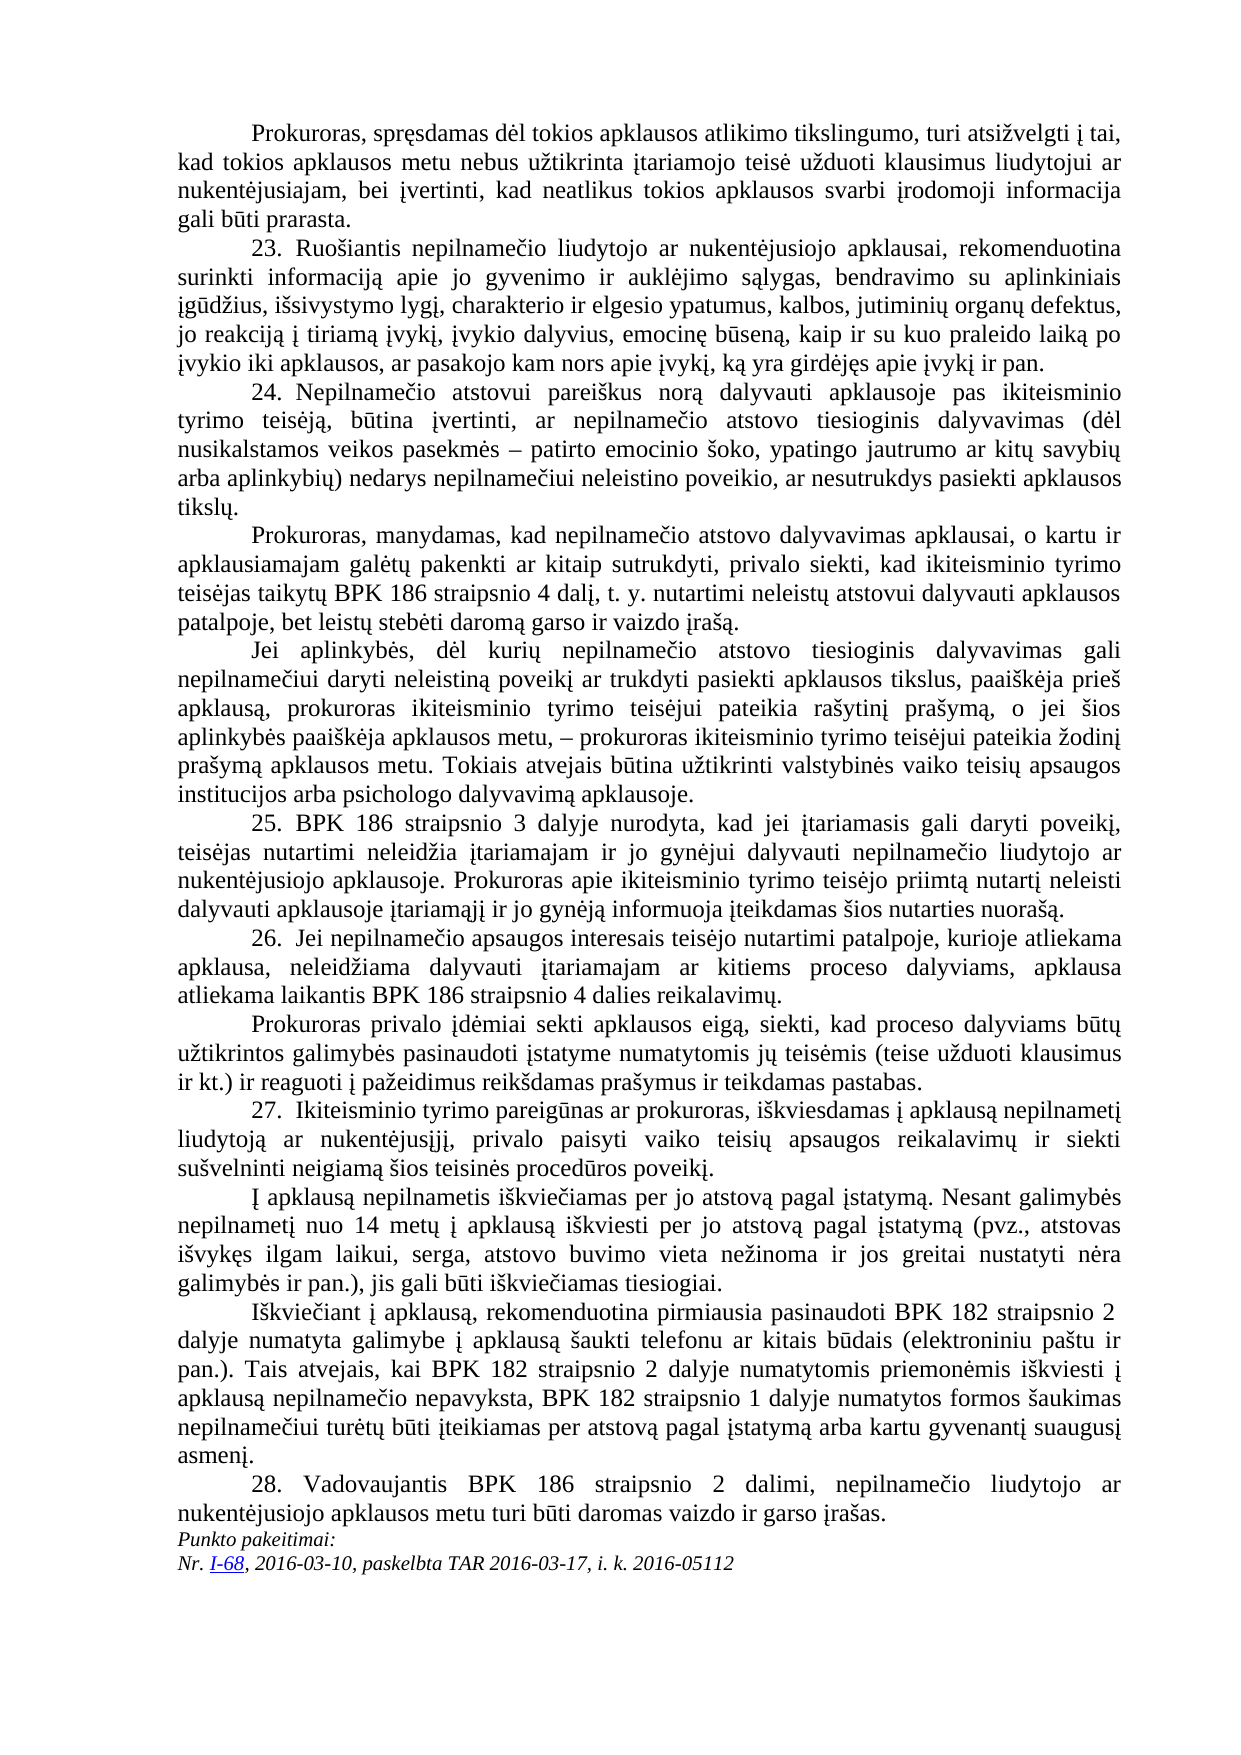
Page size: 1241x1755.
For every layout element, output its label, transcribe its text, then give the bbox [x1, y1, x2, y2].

text Prokuroras privalo įdėmiai sekti apklausos eigą, siekti, kad proceso dalyviams būtų užtikrintos galimybės pasinaudoti įstatyme numatytomis jų teisėmis (teise užduoti klausimus ir kt.) ir reaguoti į pažeidimus reikšdamas prašymus ir teikdamas pastabas. [177, 1009, 1122, 1096]
text 27. Ikiteisminio tyrimo pareigūnas ar prokuroras, iškviesdamas į apklausą nepilnametį liudytoją ar nukentėjusįjį, privalo paisyti vaiko teisių apsaugos reikalavimų ir siekti sušvelninti neigiamą šios teisinės procedūros poveikį. [177, 1096, 1122, 1182]
text 24. Nepilnamečio atstovui pareiškus norą dalyvauti apklausoje pas ikiteisminio tyrimo teisėją, būtina įvertinti, ar nepilnamečio atstovo tiesioginis dalyvavimas (dėl nusikalstamos veikos pasekmės – patirto emocinio šoko, ypatingo jautrumo ar kitų savybių arba aplinkybių) nedarys nepilnamečiui neleistino poveikio, ar nesutrukdys pasiekti apklausos tikslų. [177, 377, 1122, 521]
text Punkto pakeitimai: [177, 1527, 1122, 1551]
text 26. Jei nepilnamečio apsaugos interesais teisėjo nutartimi patalpoje, kurioje atliekama apklausa, neleidžiama dalyvauti įtariamajam ar kitiems proceso dalyviams, apklausa atliekama laikantis BPK 186 straipsnio 4 dalies reikalavimų. [177, 923, 1122, 1009]
text Prokuroras, spręsdamas dėl tokios apklausos atlikimo tikslingumo, turi atsižvelgti į tai, kad tokios apklausos metu nebus užtikrinta įtariamojo teisė užduoti klausimus liudytojui ar nukentėjusiajam, bei įvertinti, kad neatlikus tokios apklausos svarbi įrodomoji informacija gali būti prarasta. [177, 118, 1122, 233]
text Į apklausą nepilnametis iškviečiamas per jo atstovą pagal įstatymą. Nesant galimybės nepilnametį nuo 14 metų į apklausą iškviesti per jo atstovą pagal įstatymą (pvz., atstovas išvykęs ilgam laikui, serga, atstovo buvimo vieta nežinoma ir jos greitai nustatyti nėra galimybės ir pan.), jis gali būti iškviečiamas tiesiogiai. [177, 1182, 1122, 1297]
text Prokuroras, manydamas, kad nepilnamečio atstovo dalyvavimas apklausai, o kartu ir apklausiamajam galėtų pakenkti ar kitaip sutrukdyti, privalo siekti, kad ikiteisminio tyrimo teisėjas taikytų BPK 186 straipsnio 4 dalį, t. y. nutartimi neleistų atstovui dalyvauti apklausos patalpoje, bet leistų stebėti daromą garso ir vaizdo įrašą. [177, 521, 1122, 636]
text Iškviečiant į apklausą, rekomenduotina pirmiausia pasinaudoti BPK 182 straipsnio 2 dalyje numatyta galimybe į apklausą šaukti telefonu ar kitais būdais (elektroniniu paštu ir pan.). Tais atvejais, kai BPK 182 straipsnio 2 dalyje numatytomis priemonėmis iškviesti į apklausą nepilnamečio nepavyksta, BPK 182 straipsnio 1 dalyje numatytos formos šaukimas nepilnamečiui turėtų būti įteikiamas per atstovą pagal įstatymą arba kartu gyvenantį suaugusį asmenį. [177, 1297, 1122, 1469]
text 28. Vadovaujantis BPK 186 straipsnio 2 dalimi, nepilnamečio liudytojo ar nukentėjusiojo apklausos metu turi būti daromas vaizdo ir garso įrašas. [177, 1469, 1122, 1527]
text Jei aplinkybės, dėl kurių nepilnamečio atstovo tiesioginis dalyvavimas gali nepilnamečiui daryti neleistiną poveikį ar trukdyti pasiekti apklausos tikslus, paaiškėja prieš apklausą, prokuroras ikiteisminio tyrimo teisėjui pateikia rašytinį prašymą, o jei šios aplinkybės paaiškėja apklausos metu, – prokuroras ikiteisminio tyrimo teisėjui pateikia žodinį prašymą apklausos metu. Tokiais atvejais būtina užtikrinti valstybinės vaiko teisių apsaugos institucijos arba psichologo dalyvavimą apklausoje. [177, 636, 1122, 808]
text Nr. I-68, 2016-03-10, paskelbta TAR 2016-03-17, i. k. 2016-05112 [177, 1551, 1122, 1575]
text 23. Ruošiantis nepilnamečio liudytojo ar nukentėjusiojo apklausai, rekomenduotina surinkti informaciją apie jo gyvenimo ir auklėjimo sąlygas, bendravimo su aplinkiniais įgūdžius, išsivystymo lygį, charakterio ir elgesio ypatumus, kalbos, jutiminių organų defektus, jo reakciją į tiriamą įvykį, įvykio dalyvius, emocinę būseną, kaip ir su kuo praleido laiką po įvykio iki apklausos, ar pasakojo kam nors apie įvykį, ką yra girdėjęs apie įvykį ir pan. [177, 233, 1122, 377]
text 25. BPK 186 straipsnio 3 dalyje nurodyta, kad jei įtariamasis gali daryti poveikį, teisėjas nutartimi neleidžia įtariamajam ir jo gynėjui dalyvauti nepilnamečio liudytojo ar nukentėjusiojo apklausoje. Prokuroras apie ikiteisminio tyrimo teisėjo priimtą nutartį neleisti dalyvauti apklausoje įtariamąjį ir jo gynėją informuoja įteikdamas šios nutarties nuorašą. [177, 808, 1122, 923]
